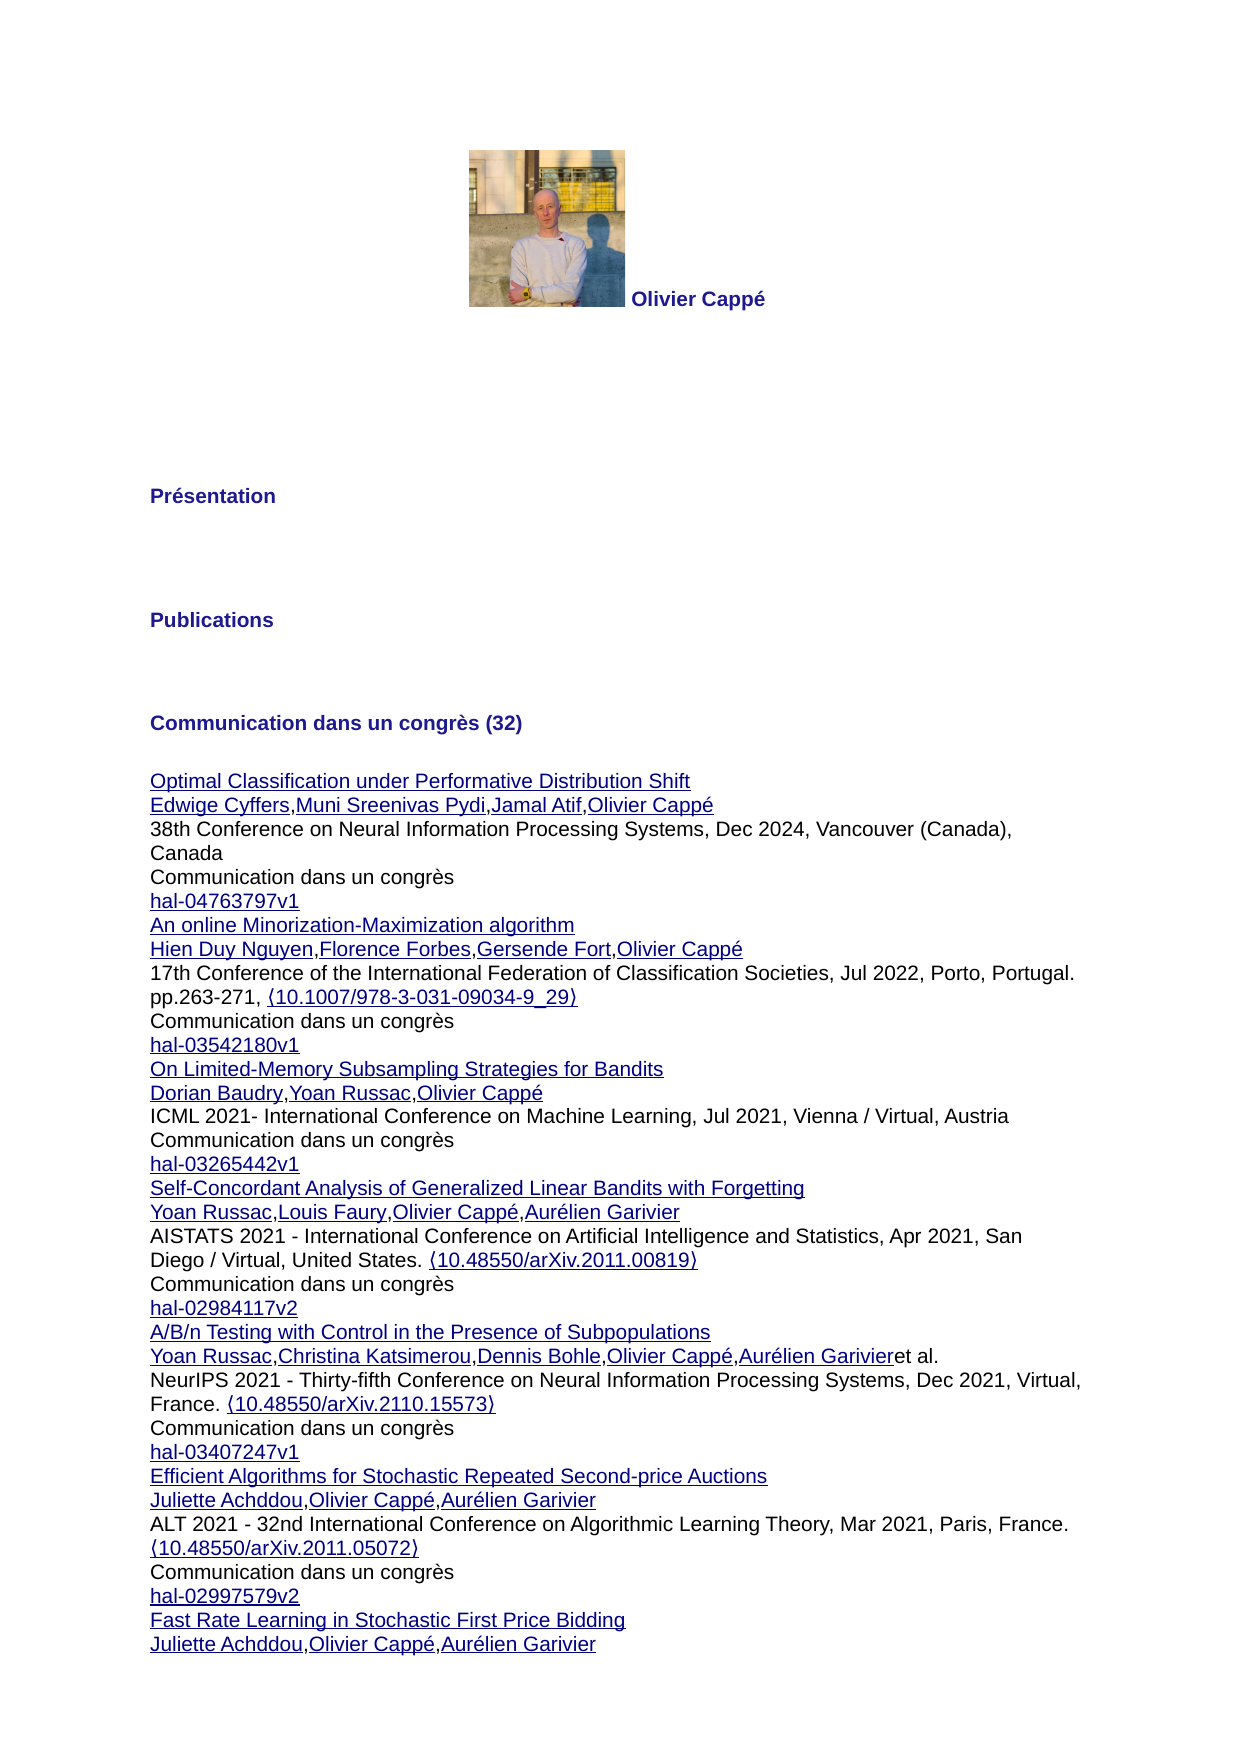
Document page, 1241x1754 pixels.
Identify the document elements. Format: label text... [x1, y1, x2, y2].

subtitle Olivier Cappé [150, 150, 1090, 311]
picture [469, 150, 626, 307]
table_header Optimal Classification under Performative Distribution Shift Edwige Cyffers,Muni Sreenivas Pydi,Jamal Atif,Olivier Cappé 38th Conference on Neural Information Processing Systems, Dec 2024, Vancouver (Canada), Canada Communication dans un congrès hal-04763797v1 [150, 769, 1090, 913]
subtitle Communication dans un congrès (32) [150, 711, 1090, 734]
table_cell A/B/n Testing with Control in the Presence of Subpopulations Yoan Russac,Christina Katsimerou,Dennis Bohle,Olivier Cappé,Aurélien Garivieret al. NeurIPS 2021 - Thirty-fifth Conference on Neural Information Processing Systems, Dec 2021, Virtual, France. ⟨10.48550/arXiv.2110.15573⟩ Communication dans un congrès hal-03407247v1 [150, 1320, 1090, 1464]
table_cell Fast Rate Learning in Stochastic First Price Bidding Juliette Achddou,Olivier Cappé,Aurélien Garivier [150, 1608, 1090, 1655]
table_cell An online Minorization-Maximization algorithm Hien Duy Nguyen,Florence Forbes,Gersende Fort,Olivier Cappé 17th Conference of the International Federation of Classification Societies, Jul 2022, Porto, Portugal. pp.263-271, ⟨10.1007/978-3-031-09034-9_29⟩ Communication dans un congrès hal-03542180v1 [150, 913, 1090, 1056]
table_cell On Limited-Memory Subsampling Strategies for Bandits Dorian Baudry,Yoan Russac,Olivier Cappé ICML 2021- International Conference on Machine Learning, Jul 2021, Vienna / Virtual, Austria Communication dans un congrès hal-03265442v1 [150, 1056, 1090, 1176]
table_cell Efficient Algorithms for Stochastic Repeated Second-price Auctions Juliette Achddou,Olivier Cappé,Aurélien Garivier ALT 2021 - 32nd International Conference on Algorithmic Learning Theory, Mar 2021, Paris, France. ⟨10.48550/arXiv.2011.05072⟩ Communication dans un congrès hal-02997579v2 [150, 1464, 1090, 1607]
table_cell Self-Concordant Analysis of Generalized Linear Bandits with Forgetting Yoan Russac,Louis Faury,Olivier Cappé,Aurélien Garivier AISTATS 2021 - International Conference on Artificial Intelligence and Statistics, Apr 2021, San Diego / Virtual, United States. ⟨10.48550/arXiv.2011.00819⟩ Communication dans un congrès hal-02984117v2 [150, 1176, 1090, 1320]
subtitle Publications [150, 607, 1090, 631]
subtitle Présentation [150, 483, 1090, 507]
